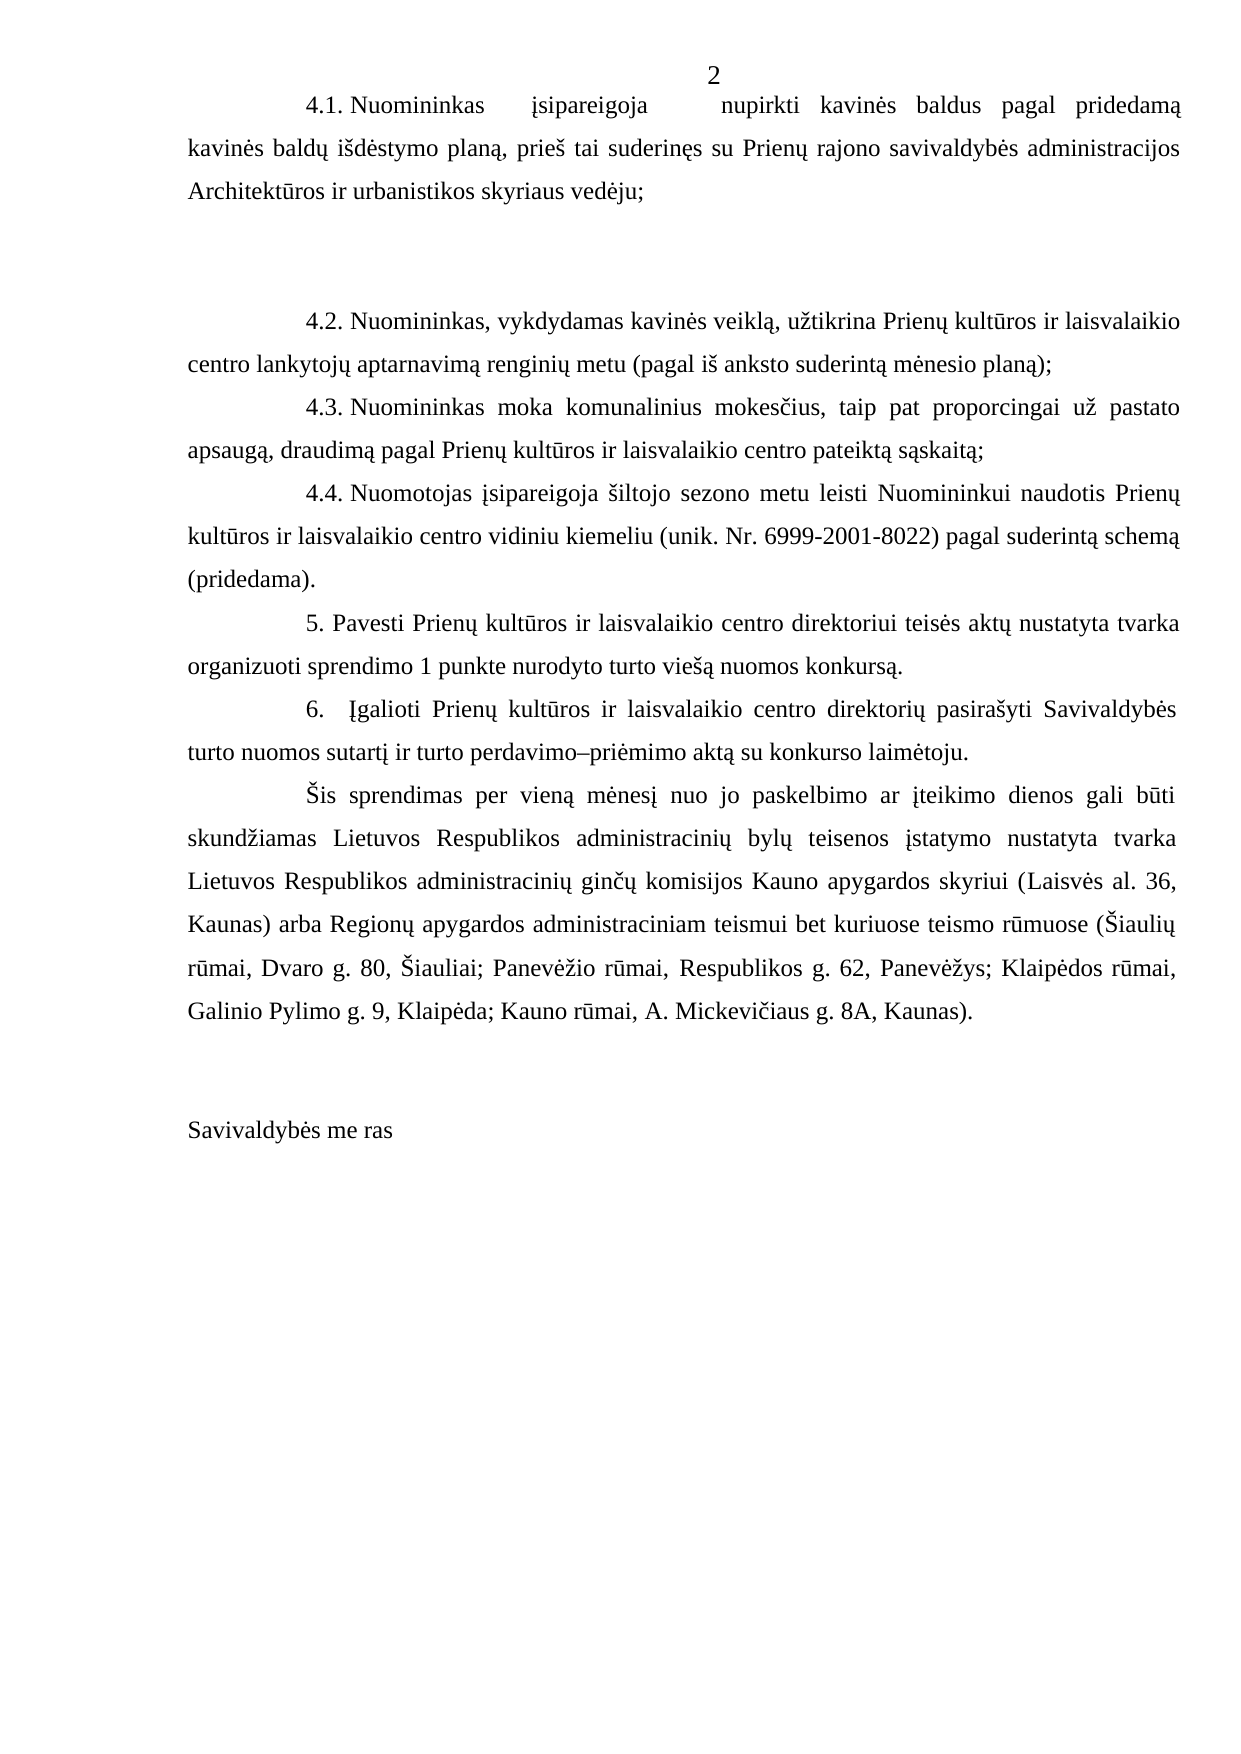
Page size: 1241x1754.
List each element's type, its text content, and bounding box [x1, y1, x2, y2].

text 5. Pavesti Prienų kultūros ir laisvalaikio centro direktoriui teisės aktų nustatyta tvarka organizuoti sprendimo 1 punkte nurodyto turto viešą nuomos konkursą. [187, 608, 1181, 679]
text 6. Įgalioti Prienų kultūros ir laisvalaikio centro direktorių pasirašyti Savivaldybės turto nuomos sutartį ir turto perdavimo–priėmimo aktą su konkurso laimėtoju. [187, 694, 1177, 766]
text Šis sprendimas per vieną mėnesį nuo jo paskelbimo ar įteikimo dienos gali būti skundžiamas Lietuvos Respublikos administracinių bylų teisenos įstatymo nustatyta tvarka Lietuvos Respublikos administracinių ginčų komisijos Kauno apygardos skyriui (Laisvės al. 36, Kaunas) arba Regionų apygardos administraciniam teismui bet kuriuose teismo rūmuose (Šiaulių rūmai, Dvaro g. 80, Šiauliai; Panevėžio rūmai, Respublikos g. 62, Panevėžys; Klaipėdos rūmai, Galinio Pylimo g. 9, Klaipėda; Kauno rūmai, A. Mickevičiaus g. 8A, Kaunas). [187, 780, 1177, 1024]
text 4.4. Nuomotojas įsipareigoja šiltojo sezono metu leisti Nuomininkui naudotis Prienų kultūros ir laisvalaikio centro vidiniu kiemeliu (unik. Nr. 6999-2001-8022) pagal suderintą schemą (pridedama). [187, 478, 1181, 593]
text Savivaldybės me ras [187, 1115, 1181, 1144]
text 4.2. Nuomininkas, vykdydamas kavinės veiklą, užtikrina Prienų kultūros ir laisvalaikio centro lankytojų aptarnavimą renginių metu (pagal iš anksto suderintą mėnesio planą); [187, 306, 1181, 378]
text 4.1. Nuomininkas įsipareigoja nupirkti kavinės baldus pagal pridedamą kavinės baldų išdėstymo planą, prieš tai suderinęs su Prienų rajono savivaldybės administracijos Architektūros ir urbanistikos skyriaus vedėju; [187, 90, 1181, 205]
text 4.3. Nuomininkas moka komunalinius mokesčius, taip pat proporcingai už pastato apsaugą, draudimą pagal Prienų kultūros ir laisvalaikio centro pateiktą sąskaitą; [187, 392, 1181, 464]
